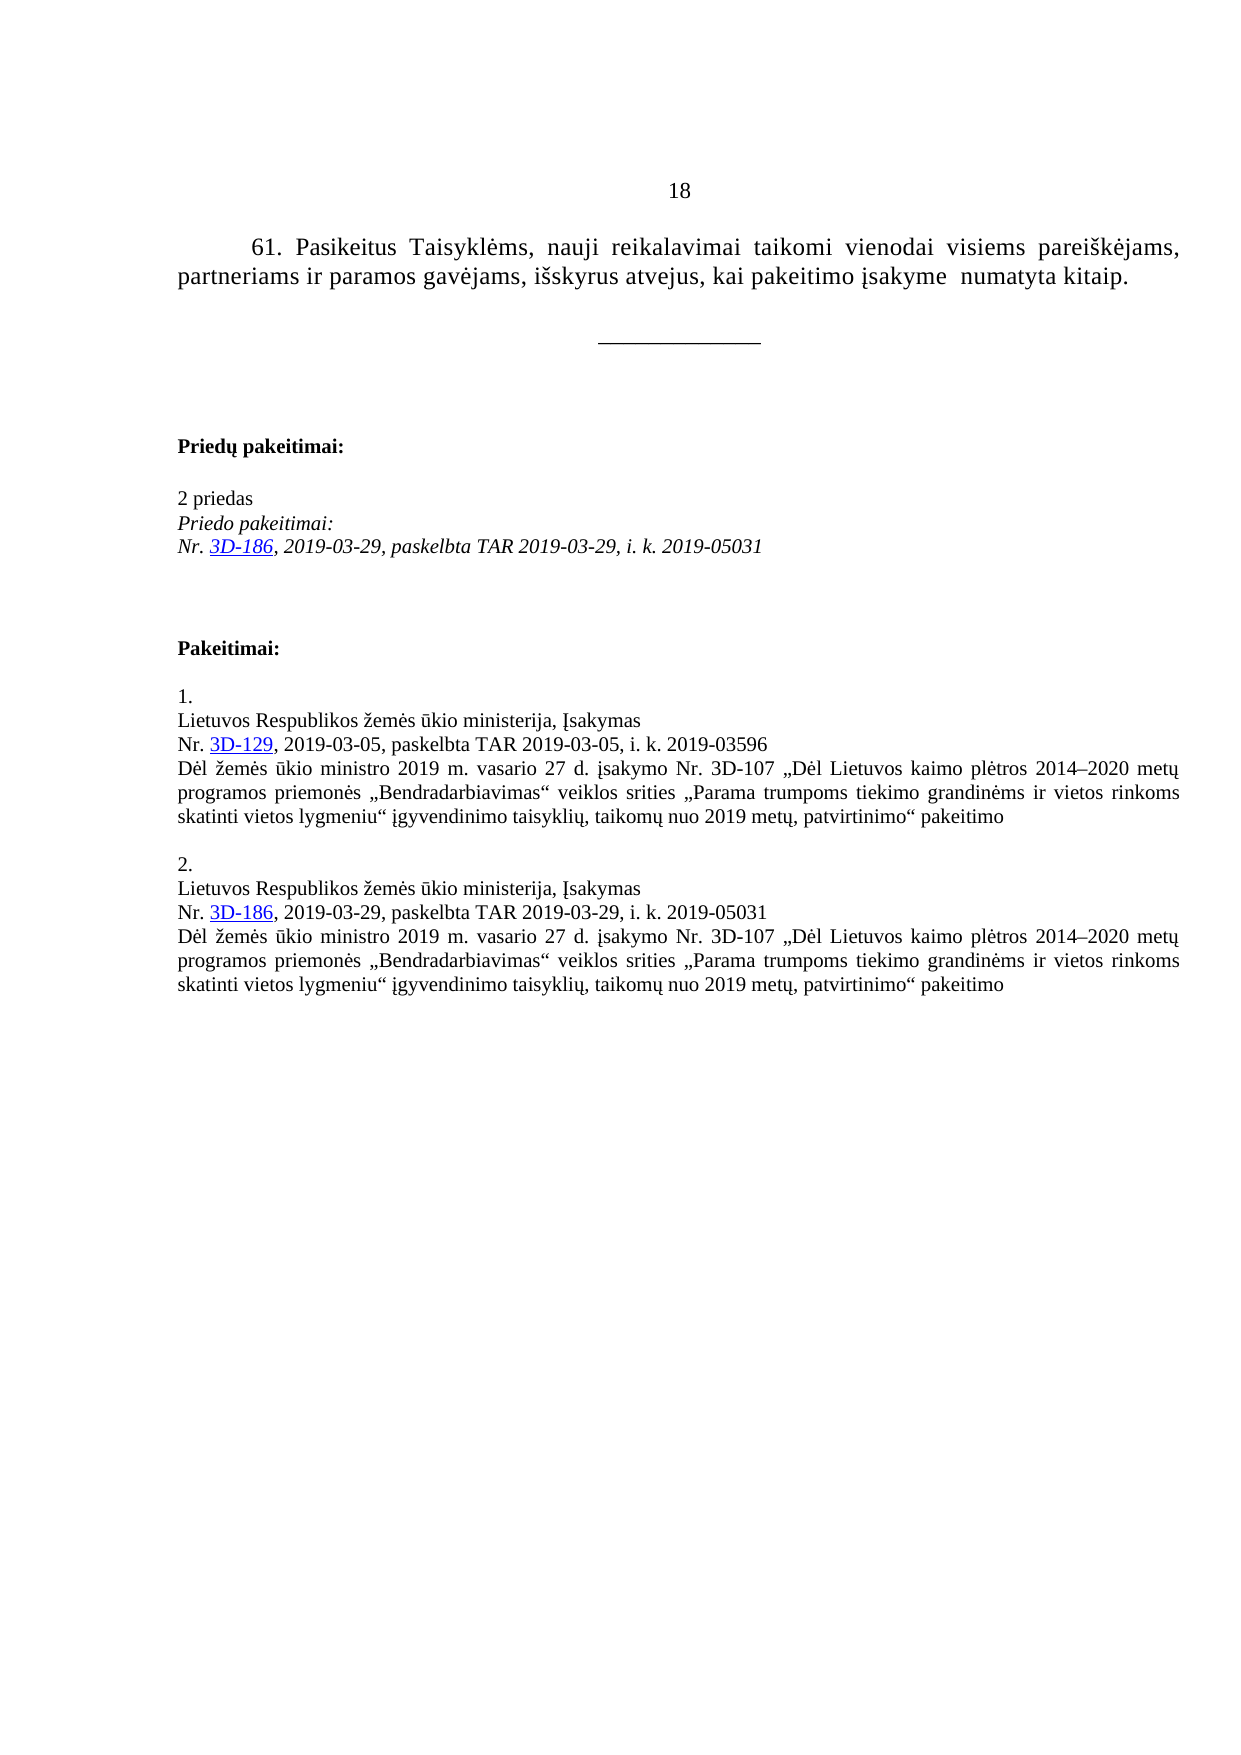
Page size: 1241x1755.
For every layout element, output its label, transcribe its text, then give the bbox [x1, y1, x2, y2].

text Priedo pakeitimai: [177, 510, 1181, 534]
text _____________ [177, 318, 1181, 347]
text Nr. 3D-186, 2019-03-29, paskelbta TAR 2019-03-29, i. k. 2019-05031 [177, 534, 1181, 558]
text Pakeitimai: [177, 635, 1181, 659]
text Priedų pakeitimai: [177, 433, 1181, 458]
text Nr. 3D-129, 2019-03-05, paskelbta TAR 2019-03-05, i. k. 2019-03596 [177, 732, 1181, 756]
text Lietuvos Respublikos žemės ūkio ministerija, Įsakymas [177, 708, 1181, 732]
text 2. [177, 852, 1181, 876]
text Dėl žemės ūkio ministro 2019 m. vasario 27 d. įsakymo Nr. 3D-107 „Dėl Lietuvos kaimo plėtros 2014–2020 metų programos priemonės „Bendradarbiavimas“ veiklos srities „Parama trumpoms tiekimo grandinėms ir vietos rinkoms skatinti vietos lygmeniu“ įgyvendinimo taisyklių, taikomų nuo 2019 metų, patvirtinimo“ pakeitimo [177, 756, 1181, 828]
text 61. Pasikeitus Taisyklėms, nauji reikalavimai taikomi vienodai visiems pareiškėjams, partneriams ir paramos gavėjams, išskyrus atvejus, kai pakeitimo įsakyme numatyta kitaip. [177, 232, 1181, 290]
text Lietuvos Respublikos žemės ūkio ministerija, Įsakymas [177, 876, 1181, 900]
text Nr. 3D-186, 2019-03-29, paskelbta TAR 2019-03-29, i. k. 2019-05031 [177, 900, 1181, 924]
text 1. [177, 683, 1181, 708]
text Dėl žemės ūkio ministro 2019 m. vasario 27 d. įsakymo Nr. 3D-107 „Dėl Lietuvos kaimo plėtros 2014–2020 metų programos priemonės „Bendradarbiavimas“ veiklos srities „Parama trumpoms tiekimo grandinėms ir vietos rinkoms skatinti vietos lygmeniu“ įgyvendinimo taisyklių, taikomų nuo 2019 metų, patvirtinimo“ pakeitimo [177, 924, 1181, 996]
text 2 priedas [177, 486, 1181, 510]
